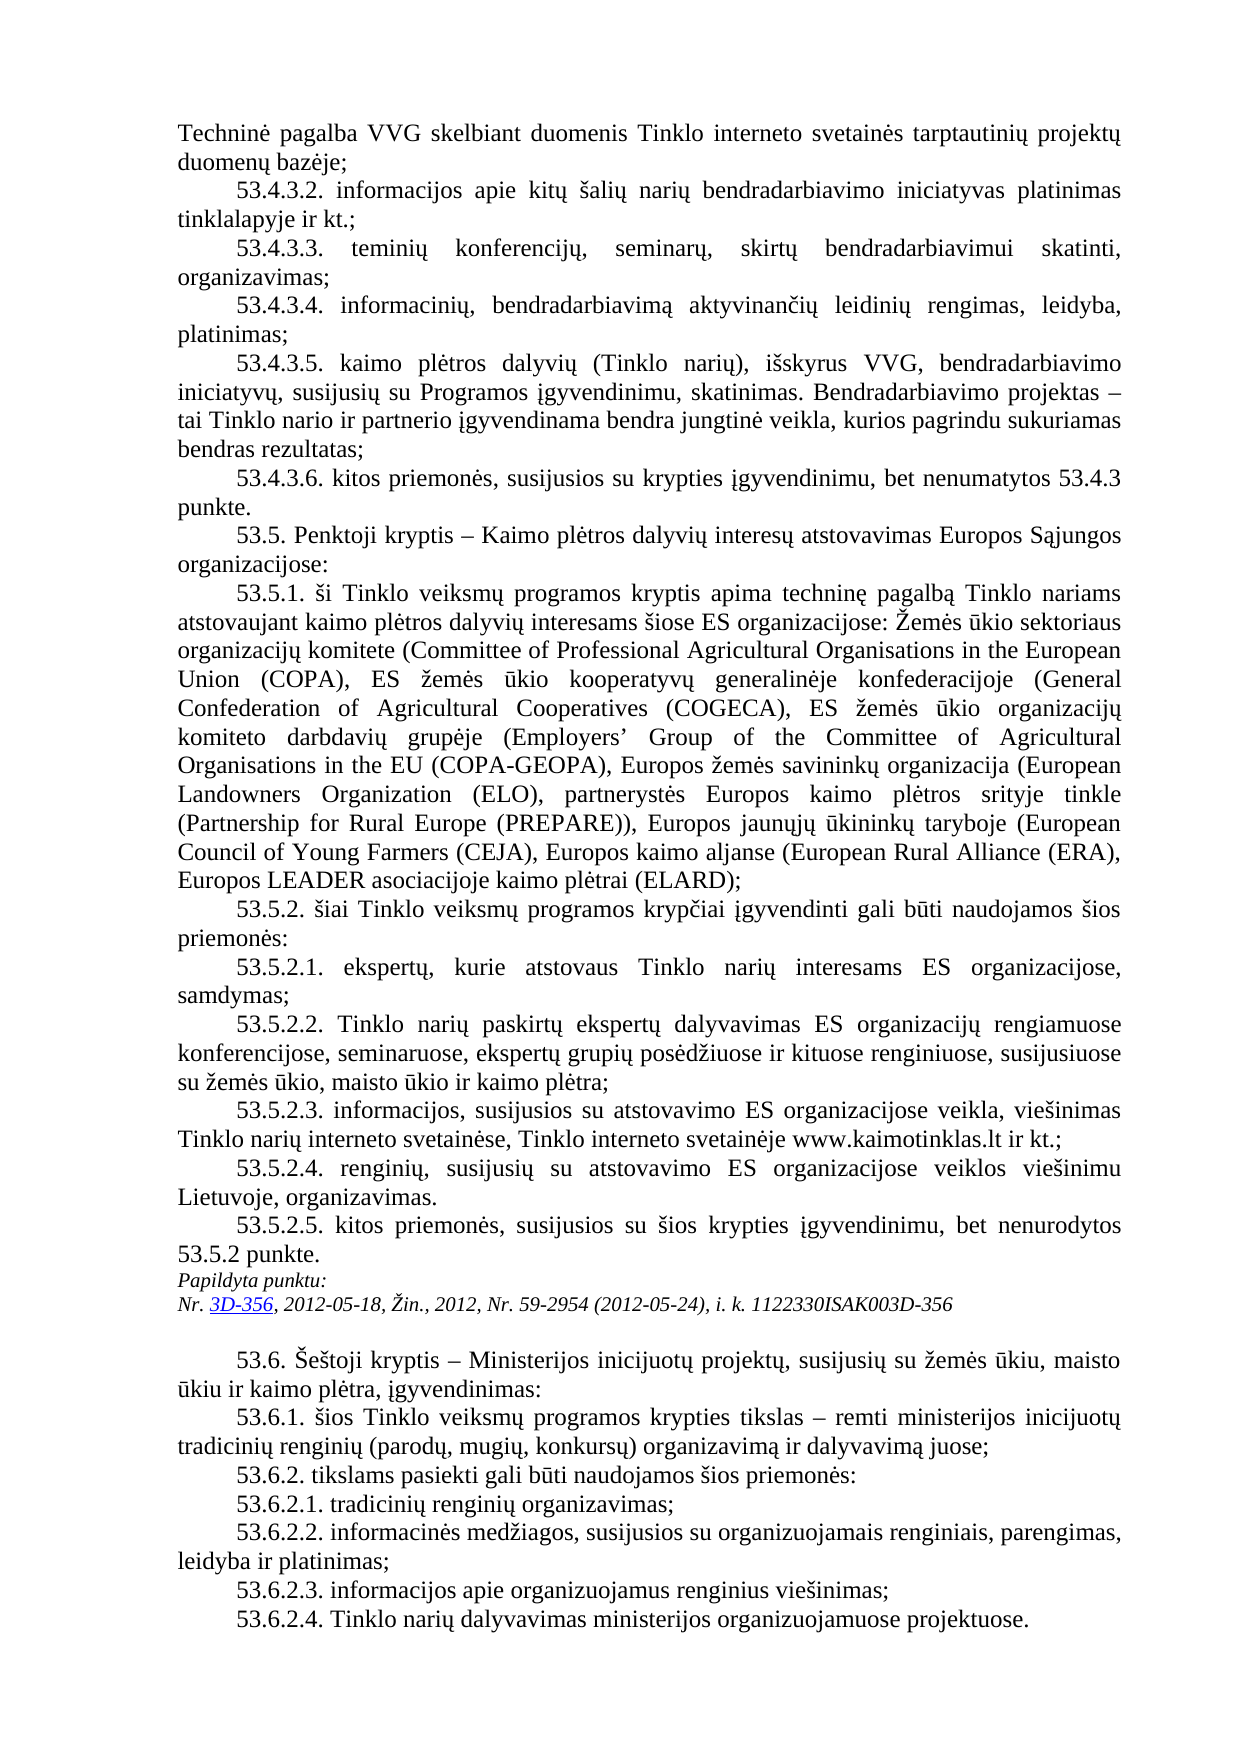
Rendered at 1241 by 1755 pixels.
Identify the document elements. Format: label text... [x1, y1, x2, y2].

text 53.5.2.3. informacijos, susijusios su atstovavimo ES organizacijose veikla, viešinimas Tinklo narių interneto svetainėse, Tinklo interneto svetainėje www.kaimotinklas.lt ir kt.; [177, 1096, 1122, 1153]
text Nr. 3D-356, 2012-05-18, Žin., 2012, Nr. 59-2954 (2012-05-24), i. k. 1122330ISAK003D-356 [177, 1292, 1122, 1316]
text 53.4.3.4. informacinių, bendradarbiavimą aktyvinančių leidinių rengimas, leidyba, platinimas; [177, 291, 1122, 348]
text 53.4.3.2. informacijos apie kitų šalių narių bendradarbiavimo iniciatyvas platinimas tinklalapyje ir kt.; [177, 176, 1122, 233]
text 53.5.2.4. renginių, susijusių su atstovavimo ES organizacijose veiklos viešinimu Lietuvoje, organizavimas. [177, 1153, 1122, 1211]
text 53.4.3.5. kaimo plėtros dalyvių (Tinklo narių), išskyrus VVG, bendradarbiavimo iniciatyvų, susijusių su Programos įgyvendinimu, skatinimas. Bendradarbiavimo projektas – tai Tinklo nario ir partnerio įgyvendinama bendra jungtinė veikla, kurios pagrindu sukuriamas bendras rezultatas; [177, 348, 1122, 463]
text 53.6. Šeštoji kryptis – Ministerijos inicijuotų projektų, susijusių su žemės ūkiu, maisto ūkiu ir kaimo plėtra, įgyvendinimas: [177, 1345, 1122, 1402]
text 53.6.2.2. informacinės medžiagos, susijusios su organizuojamais renginiais, parengimas, leidyba ir platinimas; [177, 1517, 1122, 1575]
text 53.4.3.6. kitos priemonės, susijusios su krypties įgyvendinimu, bet nenumatytos 53.4.3 punkte. [177, 463, 1122, 521]
text 53.5. Penktoji kryptis – Kaimo plėtros dalyvių interesų atstovavimas Europos Sąjungos organizacijose: [177, 521, 1122, 578]
text 53.5.2.5. kitos priemonės, susijusios su šios krypties įgyvendinimu, bet nenurodytos 53.5.2 punkte. [177, 1211, 1122, 1268]
text 53.4.3.3. teminių konferencijų, seminarų, skirtų bendradarbiavimui skatinti, organizavimas; [177, 233, 1122, 291]
text 53.5.1. ši Tinklo veiksmų programos kryptis apima techninę pagalbą Tinklo nariams atstovaujant kaimo plėtros dalyvių interesams šiose ES organizacijose: Žemės ūkio sektoriaus organizacijų komitete (Committee of Professional Agricultural Organisations in the European Union (COPA), ES žemės ūkio kooperatyvų generalinėje konfederacijoje (General Confederation of Agricultural Cooperatives (COGECA), ES žemės ūkio organizacijų komiteto darbdavių grupėje (Employers’ Group of the Committee of Agricultural Organisations in the EU (COPA-GEOPA), Europos žemės savininkų organizacija (European Landowners Organization (ELO), partnerystės Europos kaimo plėtros srityje tinkle (Partnership for Rural Europe (PREPARE)), Europos jaunųjų ūkininkų taryboje (European Council of Young Farmers (CEJA), Europos kaimo aljanse (European Rural Alliance (ERA), Europos LEADER asociacijoje kaimo plėtrai (ELARD); [177, 578, 1122, 894]
text 53.5.2. šiai Tinklo veiksmų programos krypčiai įgyvendinti gali būti naudojamos šios priemonės: [177, 894, 1122, 952]
text 53.5.2.1. ekspertų, kurie atstovaus Tinklo narių interesams ES organizacijose, samdymas; [177, 952, 1122, 1009]
text 53.6.2.4. Tinklo narių dalyvavimas ministerijos organizuojamuose projektuose. [177, 1604, 1122, 1632]
text 53.5.2.2. Tinklo narių paskirtų ekspertų dalyvavimas ES organizacijų rengiamuose konferencijose, seminaruose, ekspertų grupių posėdžiuose ir kituose renginiuose, susijusiuose su žemės ūkio, maisto ūkio ir kaimo plėtra; [177, 1009, 1122, 1096]
text 53.6.2.3. informacijos apie organizuojamus renginius viešinimas; [177, 1575, 1122, 1604]
text 53.6.1. šios Tinklo veiksmų programos krypties tikslas – remti ministerijos inicijuotų tradicinių renginių (parodų, mugių, konkursų) organizavimą ir dalyvavimą juose; [177, 1402, 1122, 1460]
text 53.6.2.1. tradicinių renginių organizavimas; [177, 1489, 1122, 1517]
text Techninė pagalba VVG skelbiant duomenis Tinklo interneto svetainės tarptautinių projektų duomenų bazėje; [177, 118, 1122, 176]
text Papildyta punktu: [177, 1268, 1122, 1292]
text 53.6.2. tikslams pasiekti gali būti naudojamos šios priemonės: [177, 1460, 1122, 1489]
